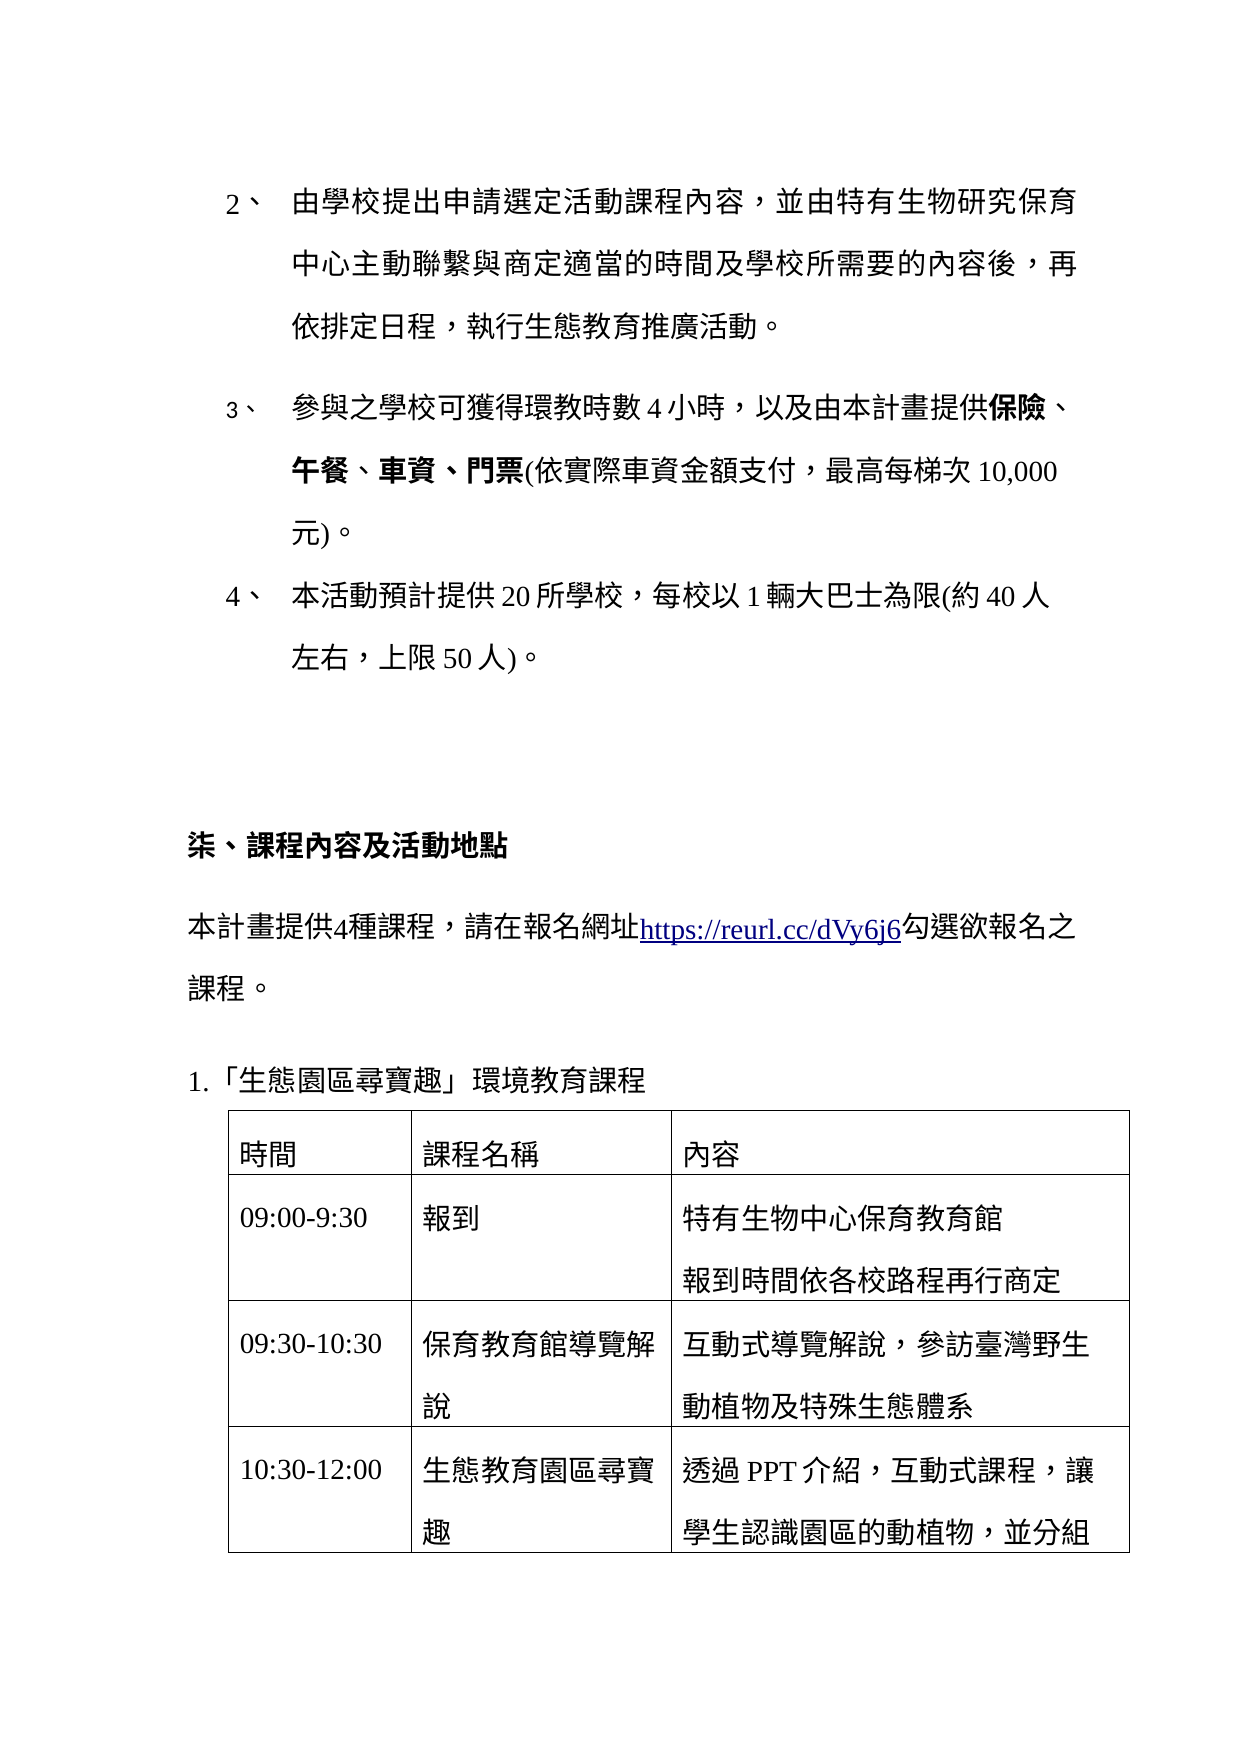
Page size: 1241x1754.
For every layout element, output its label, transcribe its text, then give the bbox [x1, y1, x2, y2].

list 由學校提出申請選定活動課程內容，並由特有生物研究保育中心主動聯繫與商定適當的時間及學校所需要的內容後，再依排定日程，執行生態教育推廣活動。 [225, 158, 1078, 346]
text 本計畫提供4種課程，請在報名網址https://reurl.cc/dVy6j6勾選欲報名之課程。 [187, 883, 1078, 1008]
table_cell 09:00-9:30 [229, 1175, 411, 1300]
table_cell 生態教育園區尋寶趣 [412, 1427, 671, 1552]
table_cell 互動式導覽解說，參訪臺灣野生動植物及特殊生態體系 [672, 1301, 1129, 1426]
text 1.「生態園區尋寶趣」環境教育課程 [187, 1037, 1078, 1100]
table_cell 特有生物中心保育教育館 報到時間依各校路程再行商定 [672, 1175, 1129, 1300]
table_cell 保育教育館導覽解說 [412, 1301, 671, 1426]
table_header 內容 [672, 1111, 1129, 1174]
table_cell 報到 [412, 1175, 671, 1300]
text 柒、課程內容及活動地點 [187, 802, 1078, 864]
table_header 課程名稱 [412, 1111, 671, 1174]
table_cell 09:30-10:30 [229, 1301, 411, 1426]
list 本活動預計提供20所學校，每校以1輛大巴士為限(約40人左右，上限50人)。 [225, 552, 1078, 677]
table_cell 10:30-12:00 [229, 1427, 411, 1552]
table_header 時間 [229, 1111, 411, 1174]
table_cell 透過PPT介紹，互動式課程，讓學生認識園區的動植物，並分組 [672, 1427, 1129, 1552]
list 參與之學校可獲得環教時數4小時，以及由本計畫提供保險、午餐、車資、門票(依實際車資金額支付，最高每梯次10,000元)。 [225, 364, 1078, 552]
